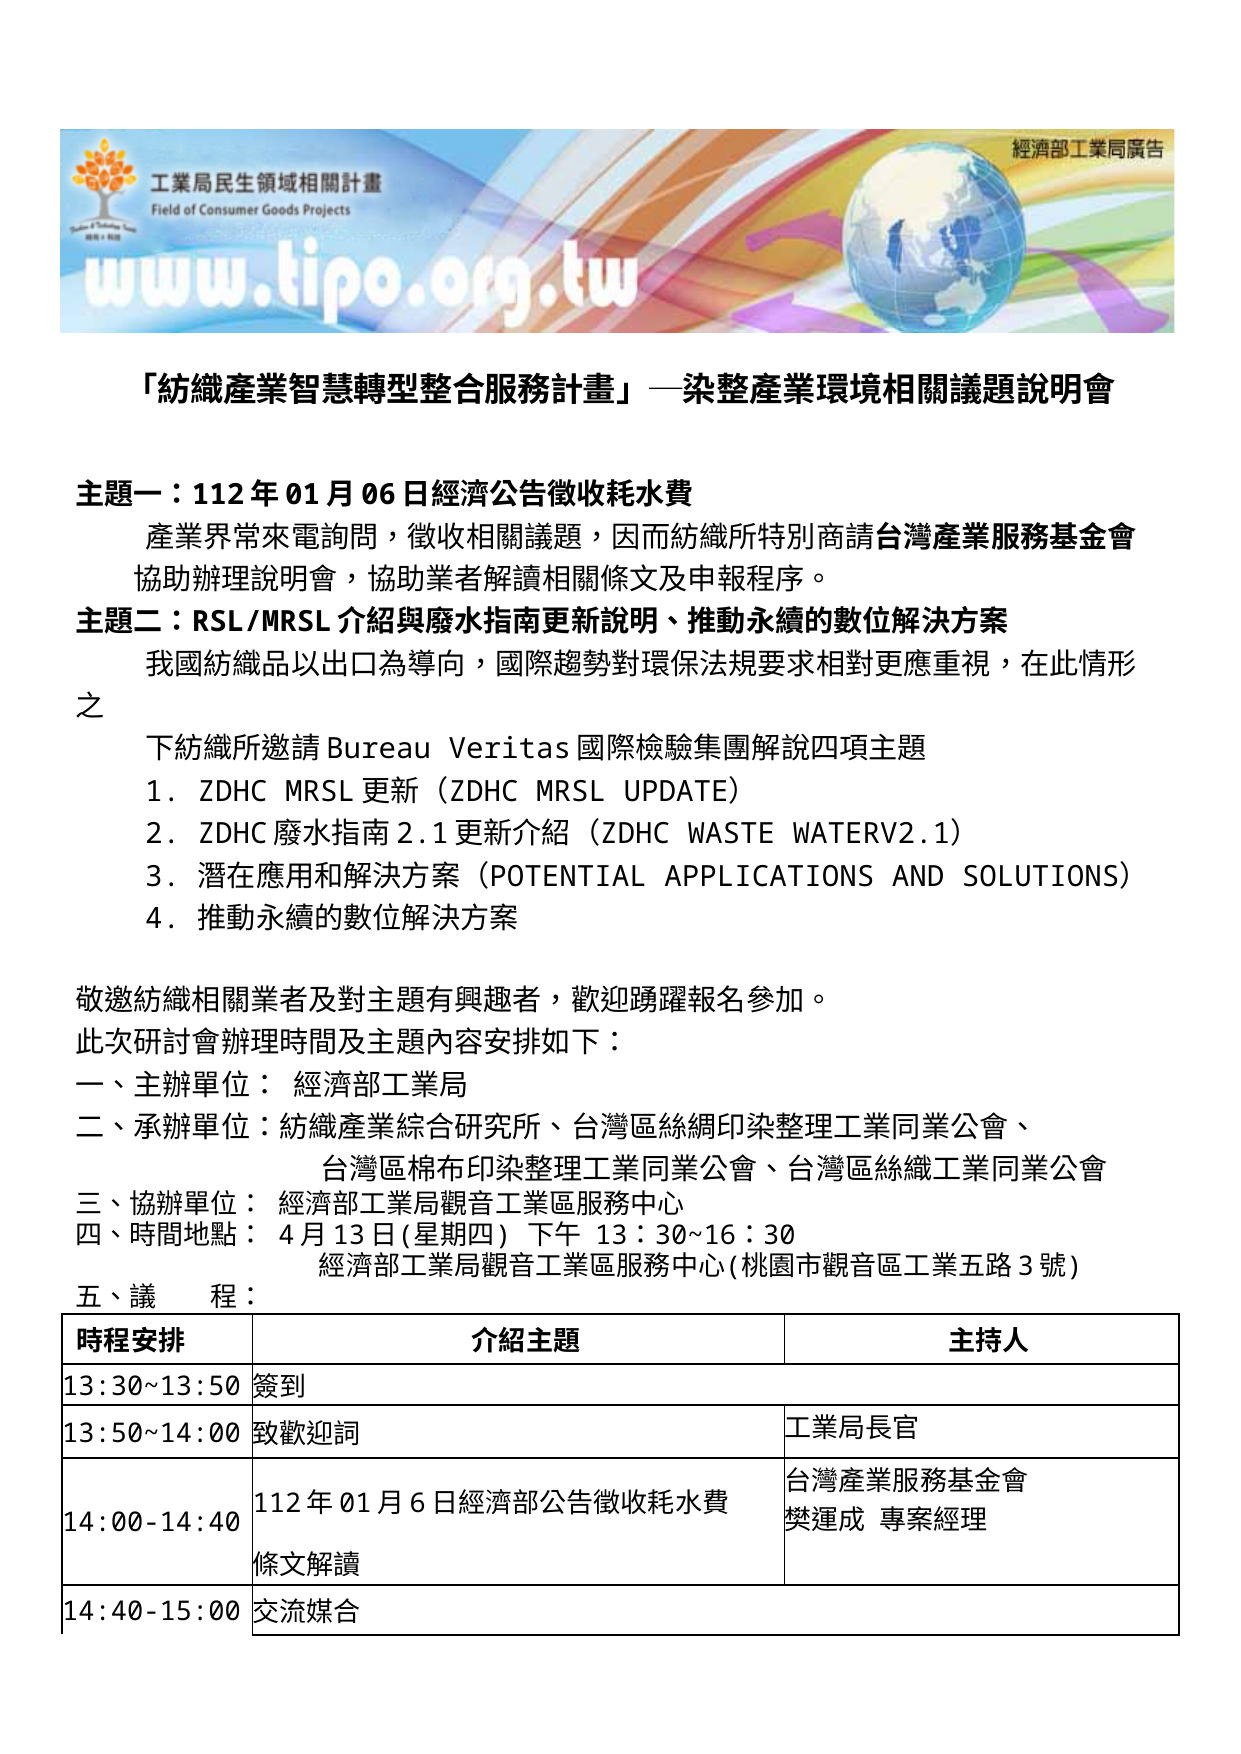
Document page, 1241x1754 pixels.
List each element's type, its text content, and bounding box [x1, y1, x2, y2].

table_header 主持人 [785, 1315, 1178, 1363]
text 三、協辦單位： 經濟部工業局觀音工業區服務中心 [75, 1188, 1165, 1219]
text 二、承辦單位：紡織產業綜合研究所、台灣區絲綢印染整理工業同業公會、 [75, 1103, 1165, 1146]
text 4. 推動永續的數位解決方案 [75, 894, 1165, 937]
text 一、主辦單位： 經濟部工業局 [75, 1061, 1165, 1103]
table_cell 13:50~14:00 [63, 1406, 252, 1457]
text 四、時間地點： 4月13日(星期四) 下午 13：30~16：30 [75, 1219, 1186, 1251]
text 2. ZDHC廢水指南2.1更新介紹（ZDHC WASTE WATERV2.1） [75, 810, 1165, 852]
text 主題二：RSL/MRSL介紹與廢水指南更新說明、推動永續的數位解決方案 [75, 598, 1165, 640]
text 主題一：112年01月06日經濟公告徵收耗水費 [75, 471, 1165, 513]
table_cell 交流媒合 [253, 1586, 1178, 1634]
text 3. 潛在應用和解決方案（POTENTIAL APPLICATIONS AND SOLUTIONS） [75, 852, 1165, 894]
table_cell 14:40-15:00 [63, 1586, 252, 1634]
text 敬邀紡織相關業者及對主題有興趣者，歡迎踴躍報名參加。 [75, 977, 1165, 1019]
table_cell 工業局長官 [785, 1406, 1178, 1457]
table_header 時程安排 [63, 1315, 252, 1363]
text 1. ZDHC MRSL更新（ZDHC MRSL UPDATE） [75, 767, 1165, 810]
text 產業界常來電詢問，徵收相關議題，因而紡織所特別商請台灣產業服務基金會協助辦理說明會，協助業者解讀相關條文及申報程序。 [75, 513, 1165, 598]
text 此次研討會辦理時間及主題內容安排如下： [75, 1019, 1165, 1061]
table_cell 簽到 [253, 1365, 1178, 1404]
text 經濟部工業局觀音工業區服務中心(桃園市觀音區工業五路3號) [75, 1251, 1186, 1282]
text 五、議 程： [75, 1282, 1165, 1313]
table_header 介紹主題 [253, 1315, 784, 1363]
table_cell 台灣產業服務基金會 樊運成 專案經理 [785, 1459, 1178, 1584]
text 下紡織所邀請Bureau Veritas國際檢驗集團解說四項主題 [75, 725, 1165, 767]
table_cell 14:00-14:40 [63, 1459, 252, 1584]
table_cell 致歡迎詞 [253, 1406, 784, 1457]
text 「紡織產業智慧轉型整合服務計畫」─染整產業環境相關議題說明會 [75, 346, 1165, 408]
table_cell 13:30~13:50 [63, 1365, 252, 1404]
text 台灣區棉布印染整理工業同業公會、台灣區絲織工業同業公會 [75, 1146, 1165, 1188]
text 我國紡織品以出口為導向，國際趨勢對環保法規要求相對更應重視，在此情形之 [75, 640, 1165, 725]
table_cell 112年01月6日經濟部公告徵收耗水費 條文解讀 [253, 1459, 784, 1584]
